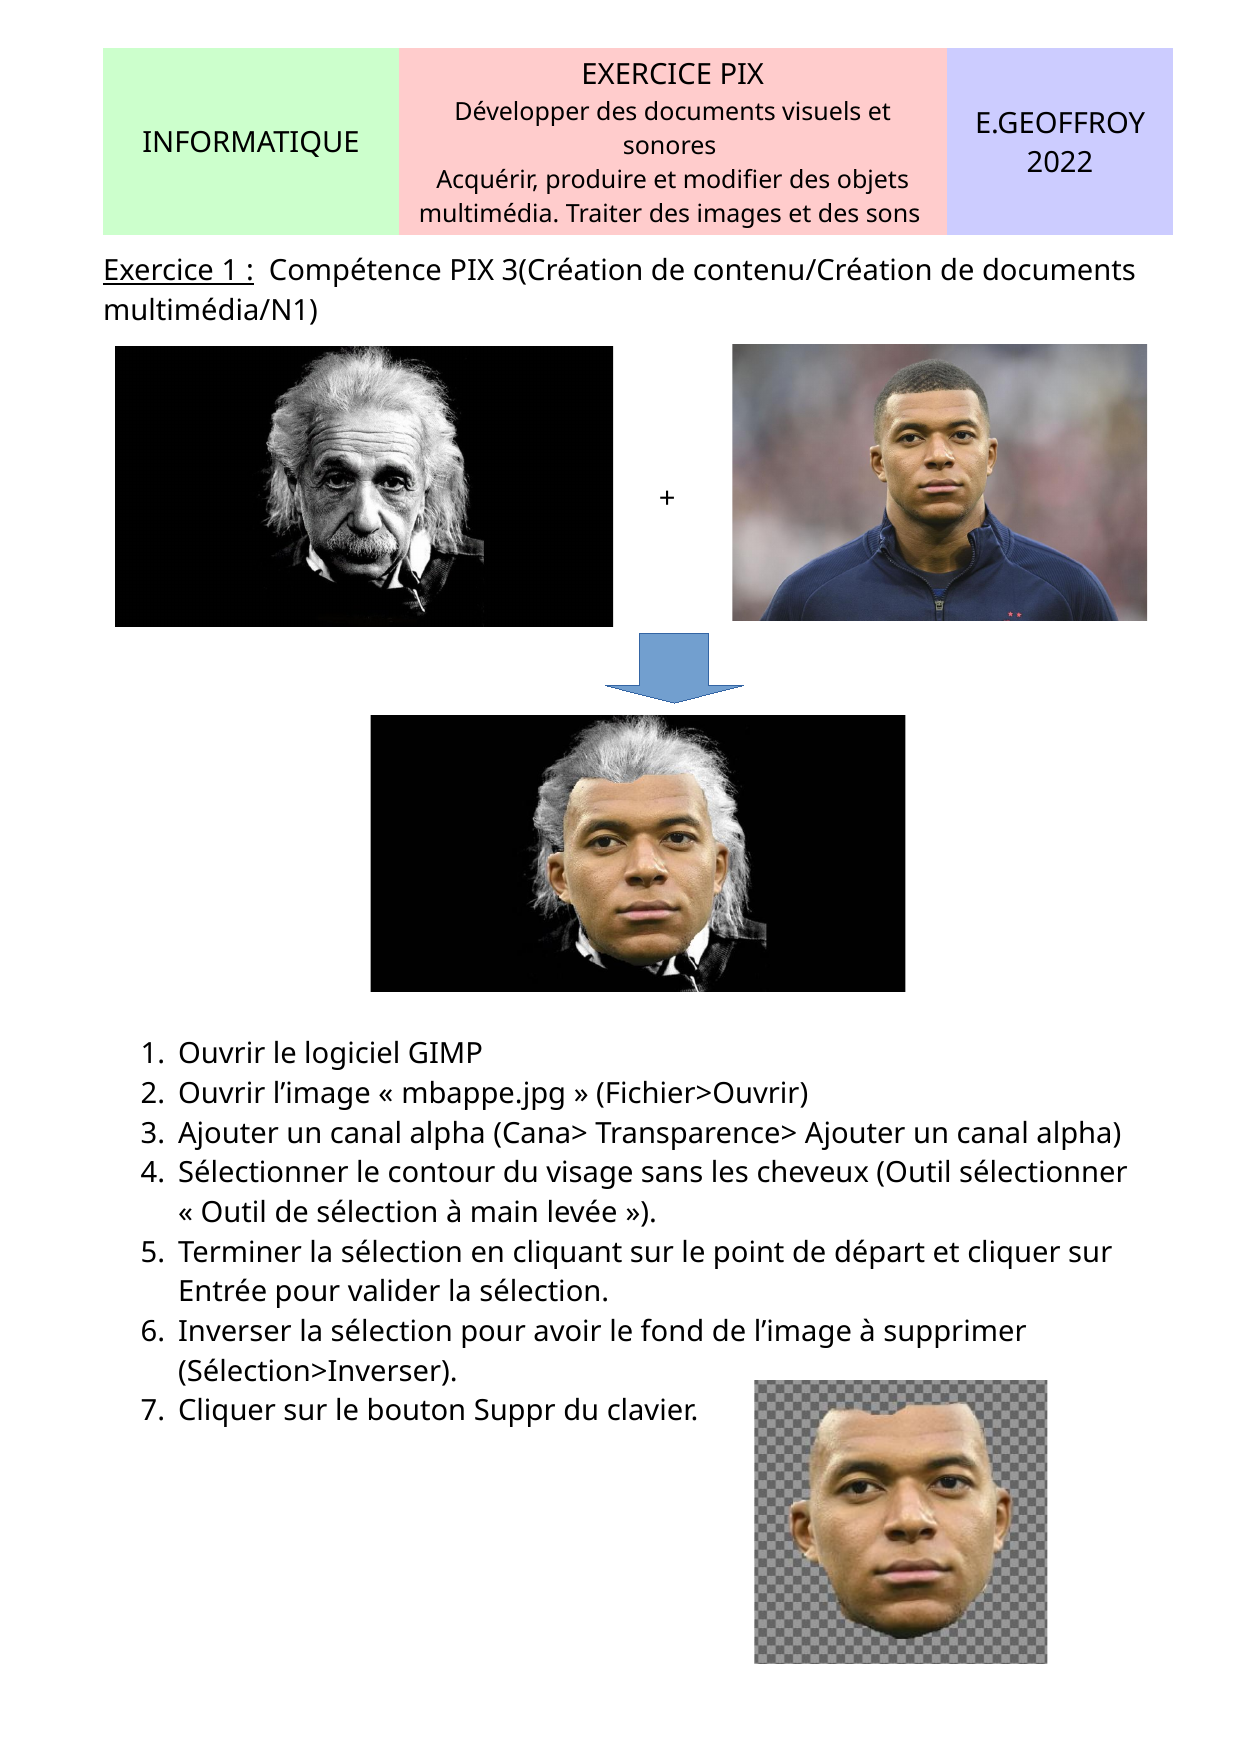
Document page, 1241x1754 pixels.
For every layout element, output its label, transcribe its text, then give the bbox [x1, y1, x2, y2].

text Exercice 1 : Compétence PIX 3(Création de contenu/Création de documents multimédia/N1) [103, 250, 1173, 329]
list Ouvrir l’image « mbappe.jpg » (Fichier>Ouvrir) [140, 1072, 1173, 1112]
list Cliquer sur le bouton Suppr du clavier. [140, 1390, 754, 1429]
list Terminer la sélection en cliquant sur le point de départ et cliquer sur Entrée pour valider la sélection. [140, 1231, 1173, 1310]
text + [614, 477, 732, 517]
picture [370, 715, 906, 992]
table_header INFORMATIQUE [103, 48, 399, 235]
picture [732, 344, 1148, 621]
text [1148, 477, 1173, 517]
list Sélectionner le contour du visage sans les cheveux (Outil sélectionner « Outil de sélection à main levée »). [140, 1152, 1173, 1231]
text [103, 477, 115, 517]
list [1048, 1390, 1173, 1429]
table_header EXERCICE PIX Développer des documents visuels et sonores Acquérir, produire et modifier des objets multimédia. Traiter des images et des sons [399, 48, 947, 235]
list Ajouter un canal alpha (Cana> Transparence> Ajouter un canal alpha) [140, 1112, 1173, 1152]
picture [115, 346, 614, 627]
list Inverser la sélection pour avoir le fond de l’image à supprimer (Sélection>Inverser). [140, 1310, 1173, 1390]
table_header E.GEOFFROY 2022 [947, 48, 1173, 235]
picture [754, 1380, 1048, 1664]
list Ouvrir le logiciel GIMP [140, 1032, 1173, 1072]
